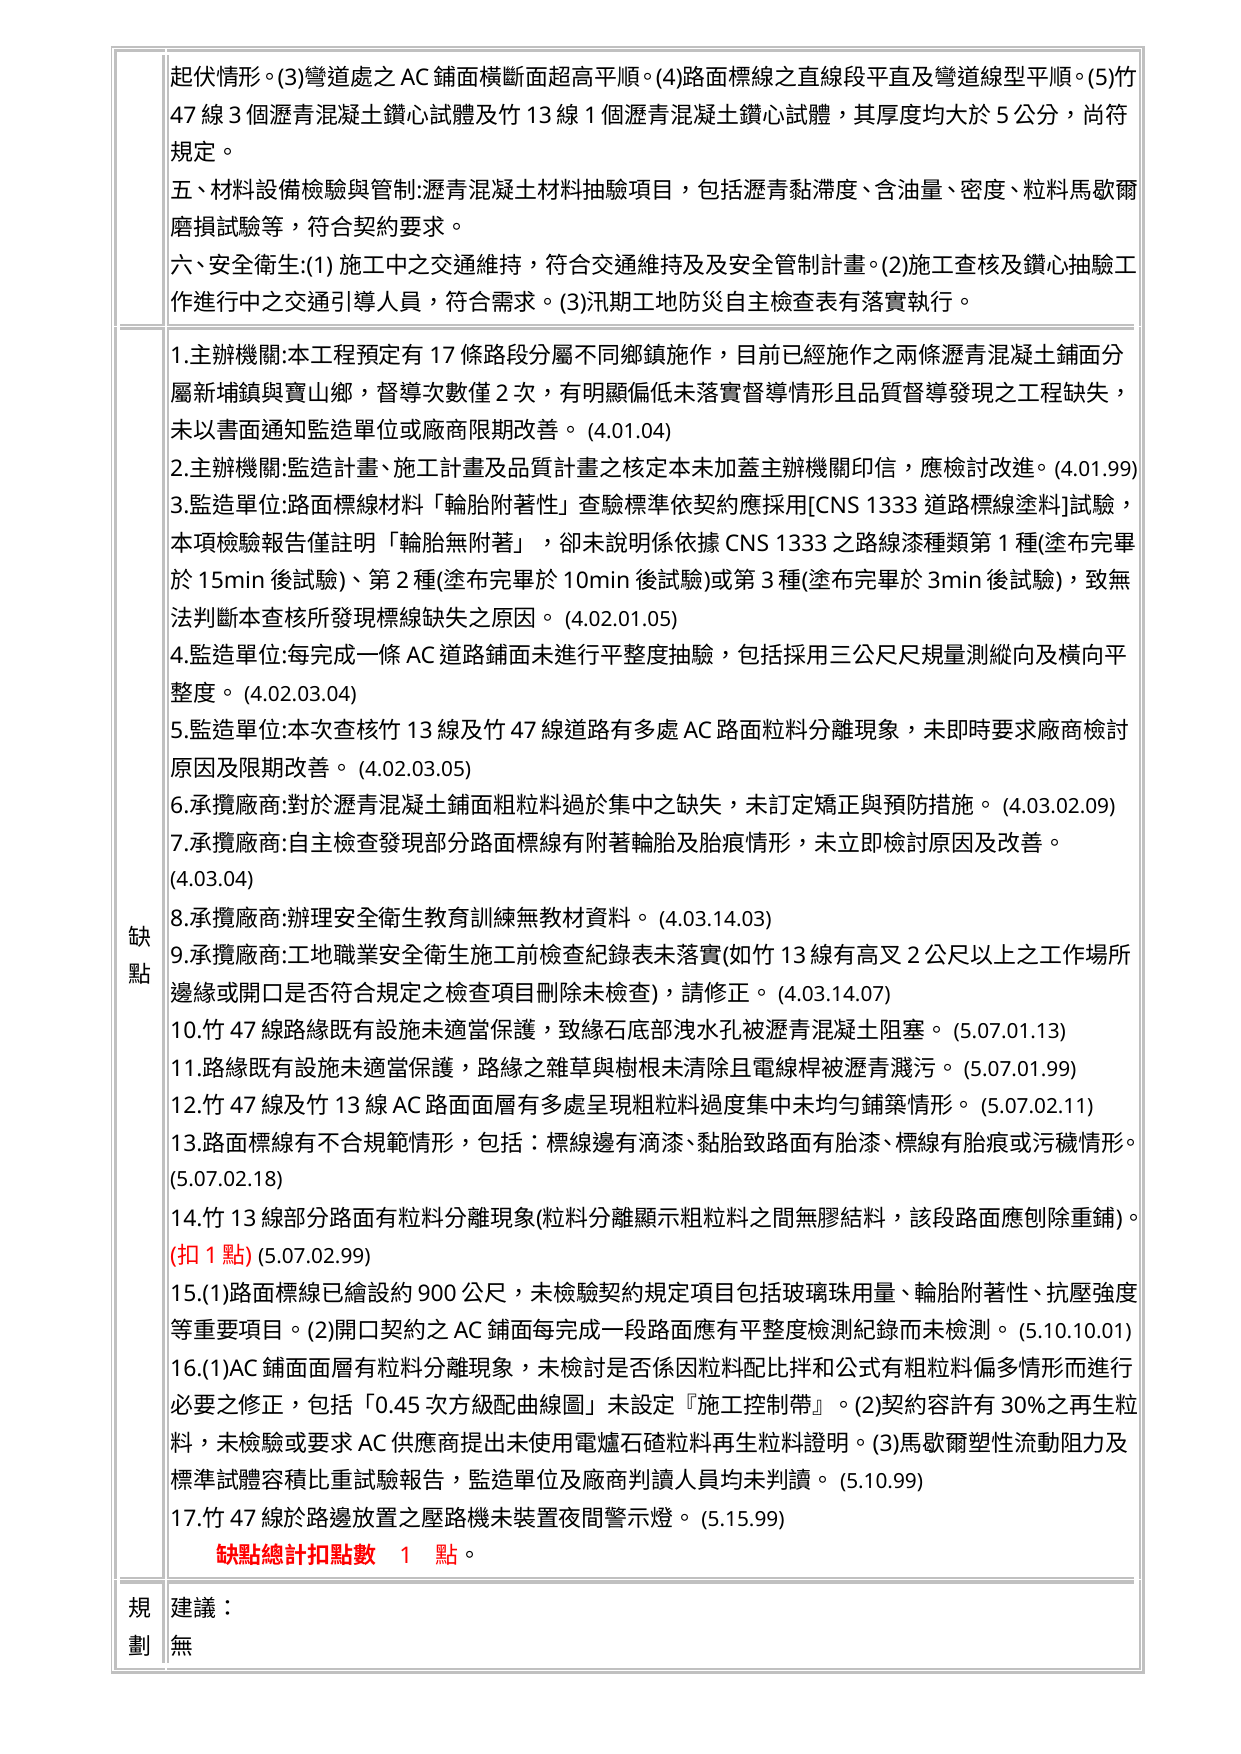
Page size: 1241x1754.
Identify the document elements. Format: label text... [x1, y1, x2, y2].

table_cell 起伏情形。(3)彎道處之AC鋪面橫斷面超高平順。(4)路面標線之直線段平直及彎道線型平順。(5)竹47線3個瀝青混凝土鑽心試體及竹13線1個瀝青混凝土鑽心試體，其厚度均大於5公分，尚符規定。 五、材料設備檢驗與管制:瀝青混凝土材料抽驗項目，包括瀝青黏滯度、含油量、密度、粒料馬歇爾磨損試驗等，符合契約要求。 六、安全衛生:(1) 施工中之交通維持，符合交通維持及及安全管制計畫。(2)施工查核及鑽心抽驗工作進行中之交通引導人員，符合需求。(3)汛期工地防災自主檢查表有落實執行。 [165, 48, 1142, 324]
table_cell 1.主辦機關:本工程預定有17條路段分屬不同鄉鎮施作，目前已經施作之兩條瀝青混凝土鋪面分屬新埔鎮與寶山鄉，督導次數僅2次，有明顯偏低未落實督導情形且品質督導發現之工程缺失，未以書面通知監造單位或廠商限期改善。 (4.01.04) 2.主辦機關:監造計畫、施工計畫及品質計畫之核定本未加蓋主辦機關印信，應檢討改進。 (4.01.99) 3.監造單位:路面標線材料「輪胎附著性」查驗標準依契約應採用[CNS 1333 道路標線塗料]試驗，本項檢驗報告僅註明「輪胎無附著」，卻未說明係依據CNS 1333之路線漆種類第1種(塗布完畢於15min後試驗)、第2種(塗布完畢於10min後試驗)或第3種(塗布完畢於3min後試驗)，致無法判斷本查核所發現標線缺失之原因。 (4.02.01.05) 4.監造單位:每完成一條AC道路鋪面未進行平整度抽驗，包括採用三公尺尺規量測縱向及橫向平整度。 (4.02.03.04) 5.監造單位:本次查核竹13線及竹47線道路有多處AC路面粒料分離現象，未即時要求廠商檢討原因及限期改善。 (4.02.03.05) 6.承攬廠商:對於瀝青混凝土鋪面粗粒料過於集中之缺失，未訂定矯正與預防措施。 (4.03.02.09) 7.承攬廠商:自主檢查發現部分路面標線有附著輪胎及胎痕情形，未立即檢討原因及改善。 (4.03.04) 8.承攬廠商:辦理安全衛生教育訓練無教材資料。 (4.03.14.03) 9.承攬廠商:工地職業安全衛生施工前檢查紀錄表未落實(如竹13線有高叉2公尺以上之工作場所邊緣或開口是否符合規定之檢查項目刪除未檢查)，請修正。 (4.03.14.07) 10.竹47線路緣既有設施未適當保護，致緣石底部洩水孔被瀝青混凝土阻塞。 (5.07.01.13) 11.路緣既有設施未適當保護，路緣之雜草與樹根未清除且電線桿被瀝青濺污。 (5.07.01.99) 12.竹47線及竹13線AC路面面層有多處呈現粗粒料過度集中未均勻鋪築情形。 (5.07.02.11) 13.路面標線有不合規範情形，包括：標線邊有滴漆、黏胎致路面有胎漆、標線有胎痕或污穢情形。 (5.07.02.18) 14.竹13線部分路面有粒料分離現象(粒料分離顯示粗粒料之間無膠結料，該段路面應刨除重鋪)。 (扣1點) (5.07.02.99) 15.(1)路面標線已繪設約900公尺，未檢驗契約規定項目包括玻璃珠用量、輪胎附著性、抗壓強度等重要項目。(2)開口契約之AC鋪面每完成一段路面應有平整度檢測紀錄而未檢測。 (5.10.10.01) 16.(1)AC鋪面面層有粒料分離現象，未檢討是否係因粒料配比拌和公式有粗粒料偏多情形而進行必要之修正，包括「0.45次方級配曲線圖」未設定『施工控制帶』。(2)契約容許有30%之再生粒料，未檢驗或要求AC供應商提出未使用電爐石碴粒料再生粒料證明。(3)馬歇爾塑性流動阻力及標準試體容積比重試驗報告，監造單位及廠商判讀人員均未判讀。 (5.10.99) 17.竹47線於路邊放置之壓路機未裝置夜間警示燈。 (5.15.99) 缺點總計扣點數 1 點。 [165, 324, 1142, 1577]
table_cell [117, 52, 165, 324]
table_cell 規劃 [114, 1577, 165, 1668]
table_cell 缺 點 [114, 324, 165, 1577]
table_cell 建議： 無 [165, 1577, 1142, 1668]
